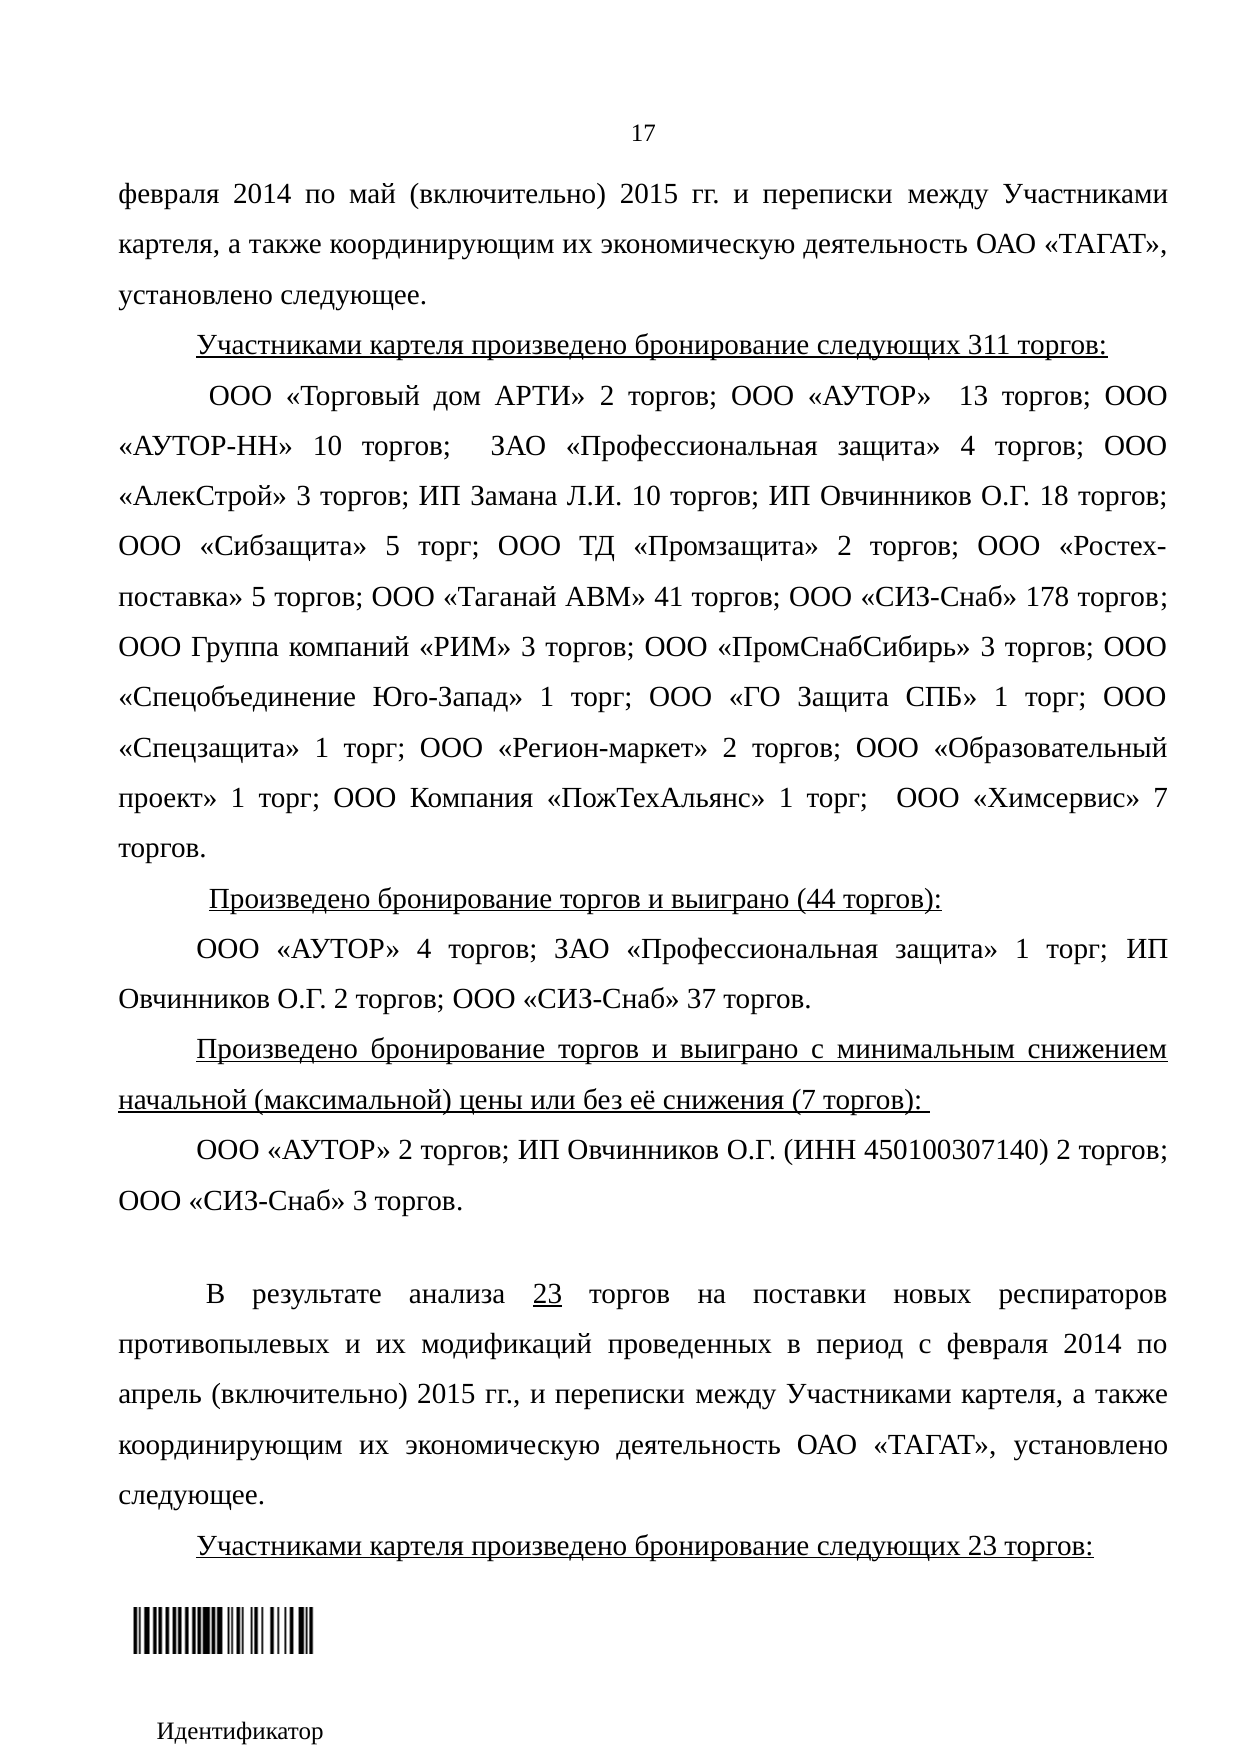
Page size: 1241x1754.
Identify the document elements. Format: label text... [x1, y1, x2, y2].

text Произведено бронирование торгов и выиграно с минимальным снижением начальной (максимальной) цены или без её снижения (7 торгов): [118, 1032, 1168, 1116]
text Произведено бронирование торгов и выиграно (44 торгов): [118, 881, 1168, 914]
text ООО «АУТОР» 2 торгов; ИП Овчинников О.Г. (ИНН 450100307140) 2 торгов; ООО «СИЗ-Снаб» 3 торгов. [118, 1132, 1168, 1216]
text В результате анализа 23 торгов на поставки новых респираторов противопылевых и их модификаций проведенных в период с февраля 2014 по апрель (включительно) 2015 гг., и переписки между Участниками картеля, а также координирующим их экономическую деятельность ОАО «ТАГАТ», установлено следующее. [118, 1276, 1168, 1511]
text ООО «Торговый дом АРТИ» 2 торгов; ООО «АУТОР» 13 торгов; ООО «АУТОР-НН» 10 торгов; ЗАО «Профессиональная защита» 4 торгов; ООО «АлекСтрой» 3 торгов; ИП Замана Л.И. 10 торгов; ИП Овчинников О.Г. 18 торгов; ООО «Сибзащита» 5 торг; ООО ТД «Промзащита» 2 торгов; ООО «Ростех-поставка» 5 торгов; ООО «Таганай АВМ» 41 торгов; ООО «СИЗ-Снаб» 178 торгов; ООО Группа компаний «РИМ» 3 торгов; ООО «ПромСнабСибирь» 3 торгов; ООО «Спецобъединение Юго-Запад» 1 торг; ООО «ГО Защита СПБ» 1 торг; ООО «Спецзащита» 1 торг; ООО «Регион-маркет» 2 торгов; ООО «Образовательный проект» 1 торг; ООО Компания «ПожТехАльянс» 1 торг; ООО «Химсервис» 7 торгов. [118, 378, 1168, 864]
text Участниками картеля произведено бронирование следующих 23 торгов: [118, 1528, 1168, 1561]
picture [118, 1607, 331, 1654]
subtitle ООО «АУТОР» 4 торгов; ЗАО «Профессиональная защита» 1 торг; ИП Овчинников О.Г. 2 торгов; ООО «СИЗ-Снаб» 37 торгов. [118, 931, 1168, 1015]
text Участниками картеля произведено бронирование следующих 311 торгов: [118, 327, 1168, 361]
text февраля 2014 по май (включительно) 2015 гг. и переписки между Участниками картеля, а также координирующим их экономическую деятельность ОАО «ТАГАТ», установлено следующее. [118, 176, 1168, 311]
